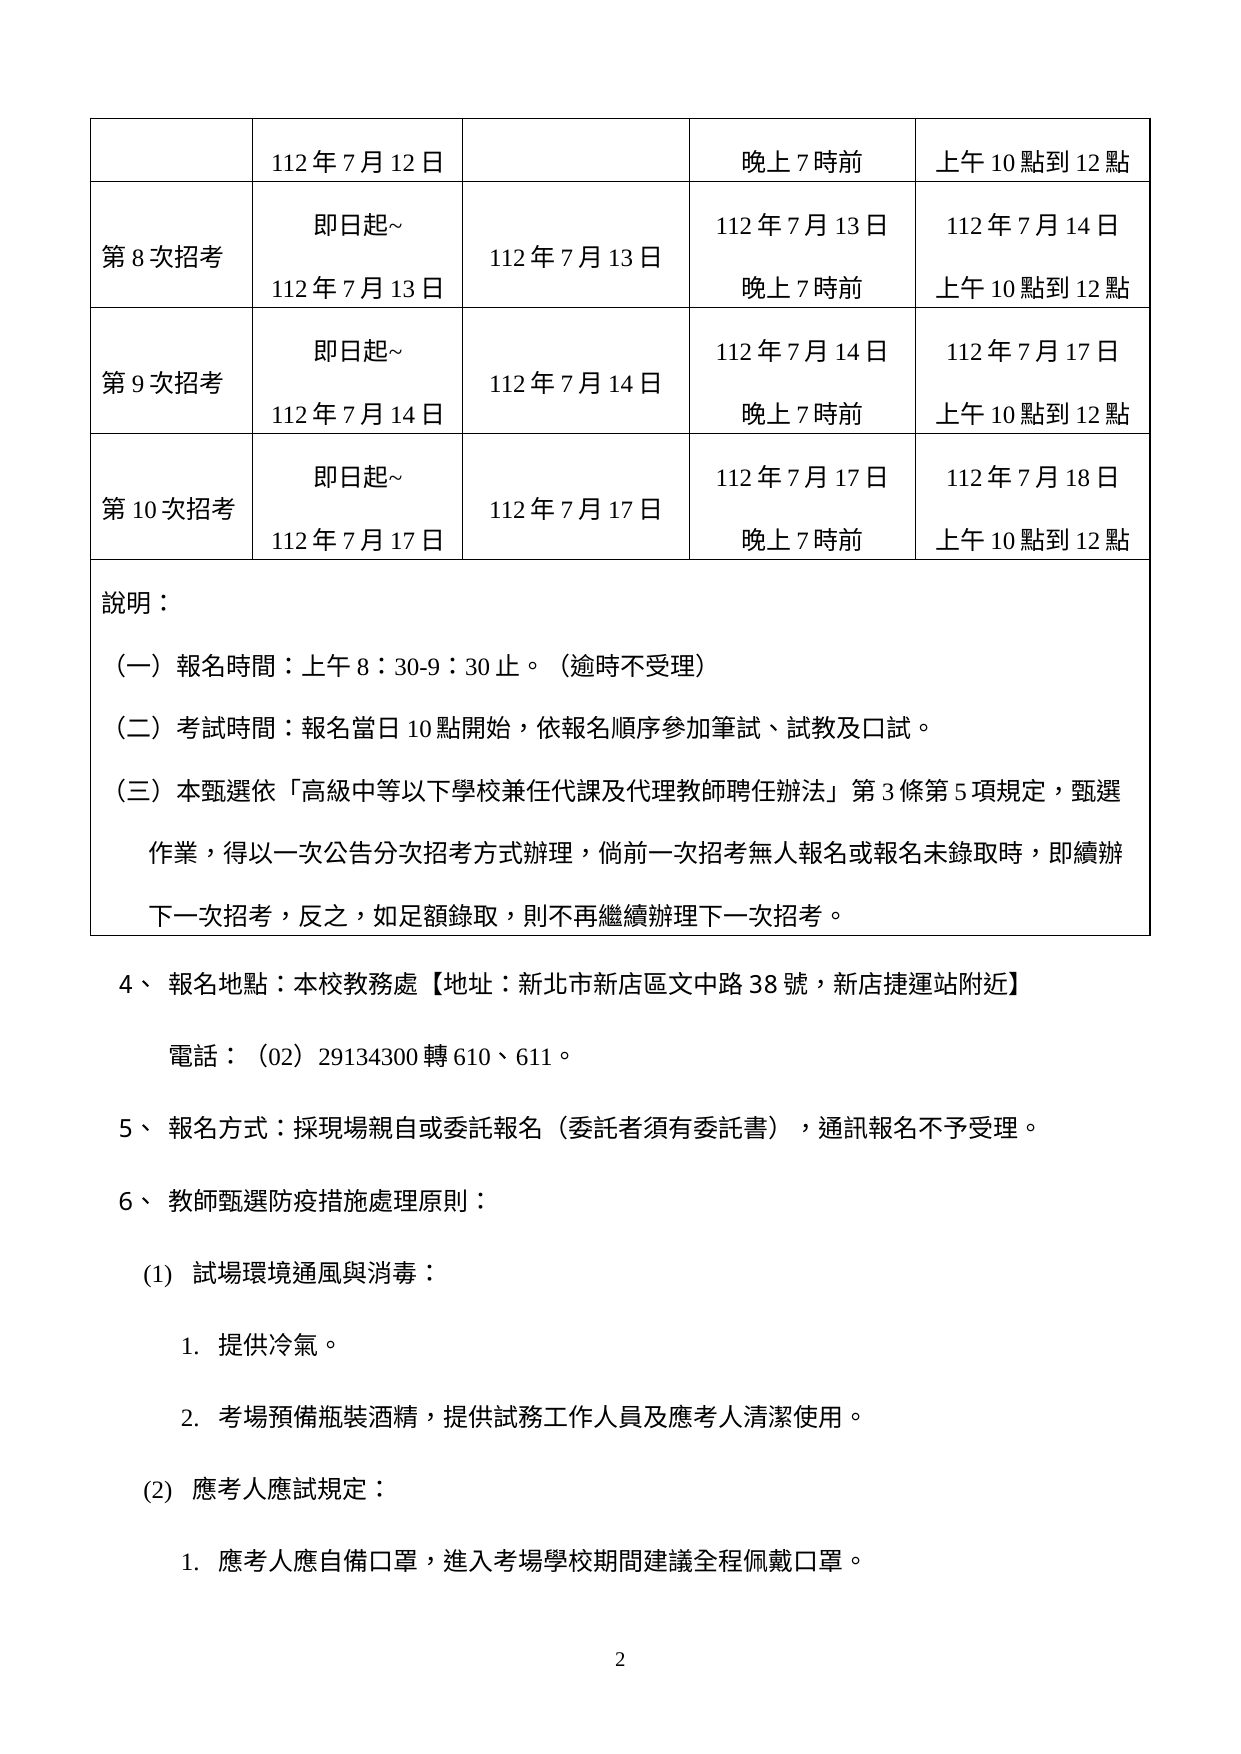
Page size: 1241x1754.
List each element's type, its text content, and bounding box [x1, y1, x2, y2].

table_cell 即日起~ 112年7月14日 [253, 308, 462, 433]
table_cell 第8次招考 [91, 182, 252, 307]
table_cell 112年7月14日 晚上7時前 [690, 308, 915, 433]
list 考場預備瓶裝酒精，提供試務工作人員及應考人清潔使用。 [181, 1374, 1122, 1436]
table_cell 112年7月17日 晚上7時前 [690, 434, 915, 559]
list 試場環境通風與消毒： [143, 1229, 1122, 1292]
table_cell 112年7月12日 [253, 119, 462, 181]
table_cell 第9次招考 [91, 308, 252, 433]
list 報名地點：本校教務處【地址：新北市新店區文中路38號，新店捷運站附近】 [118, 941, 1122, 1004]
table_cell 112年7月13日 晚上7時前 [690, 182, 915, 307]
table_cell 112年7月14日 上午10點到12點 [916, 182, 1149, 307]
table_cell 即日起~ 112年7月17日 [253, 434, 462, 559]
table_cell 112年7月17日 [463, 434, 689, 559]
table_cell 晚上7時前 [690, 119, 915, 181]
list 應考人應試規定： [143, 1446, 1122, 1508]
table_cell 112年7月13日 [463, 182, 689, 307]
table_cell [91, 119, 252, 181]
table_cell 112年7月14日 [463, 308, 689, 433]
list 應考人應自備口罩，進入考場學校期間建議全程佩戴口罩。 [181, 1518, 1122, 1580]
table_cell 112年7月18日 上午10點到12點 [916, 434, 1149, 559]
table_cell 112年7月17日 上午10點到12點 [916, 308, 1149, 433]
list 報名方式：採現場親自或委託報名（委託者須有委託書），通訊報名不予受理。 [118, 1085, 1122, 1148]
table_cell 即日起~ 112年7月13日 [253, 182, 462, 307]
table_cell 說明： （一）報名時間：上午8：30-9：30止。（逾時不受理） （二）考試時間：報名當日10點開始，依報名順序參加筆試、試教及口試。 （三）本甄選依「高級中等以下學校兼任代課及代理教師聘任辦法」第3條第5項規定，甄選作業，得以一次公告分次招考方式辦理，倘前一次招考無人報名或報名未錄取時，即續辦下一次招考，反之，如足額錄取，則不再繼續辦理下一次招考。 [91, 560, 1149, 935]
list 教師甄選防疫措施處理原則： [118, 1157, 1122, 1220]
table_cell 第10次招考 [91, 434, 252, 559]
list 提供冷氣。 [181, 1302, 1122, 1364]
table_cell [463, 119, 689, 181]
table_cell 上午10點到12點 [916, 119, 1149, 181]
text 電話：（02）29134300轉610、611。 [168, 1013, 1122, 1076]
